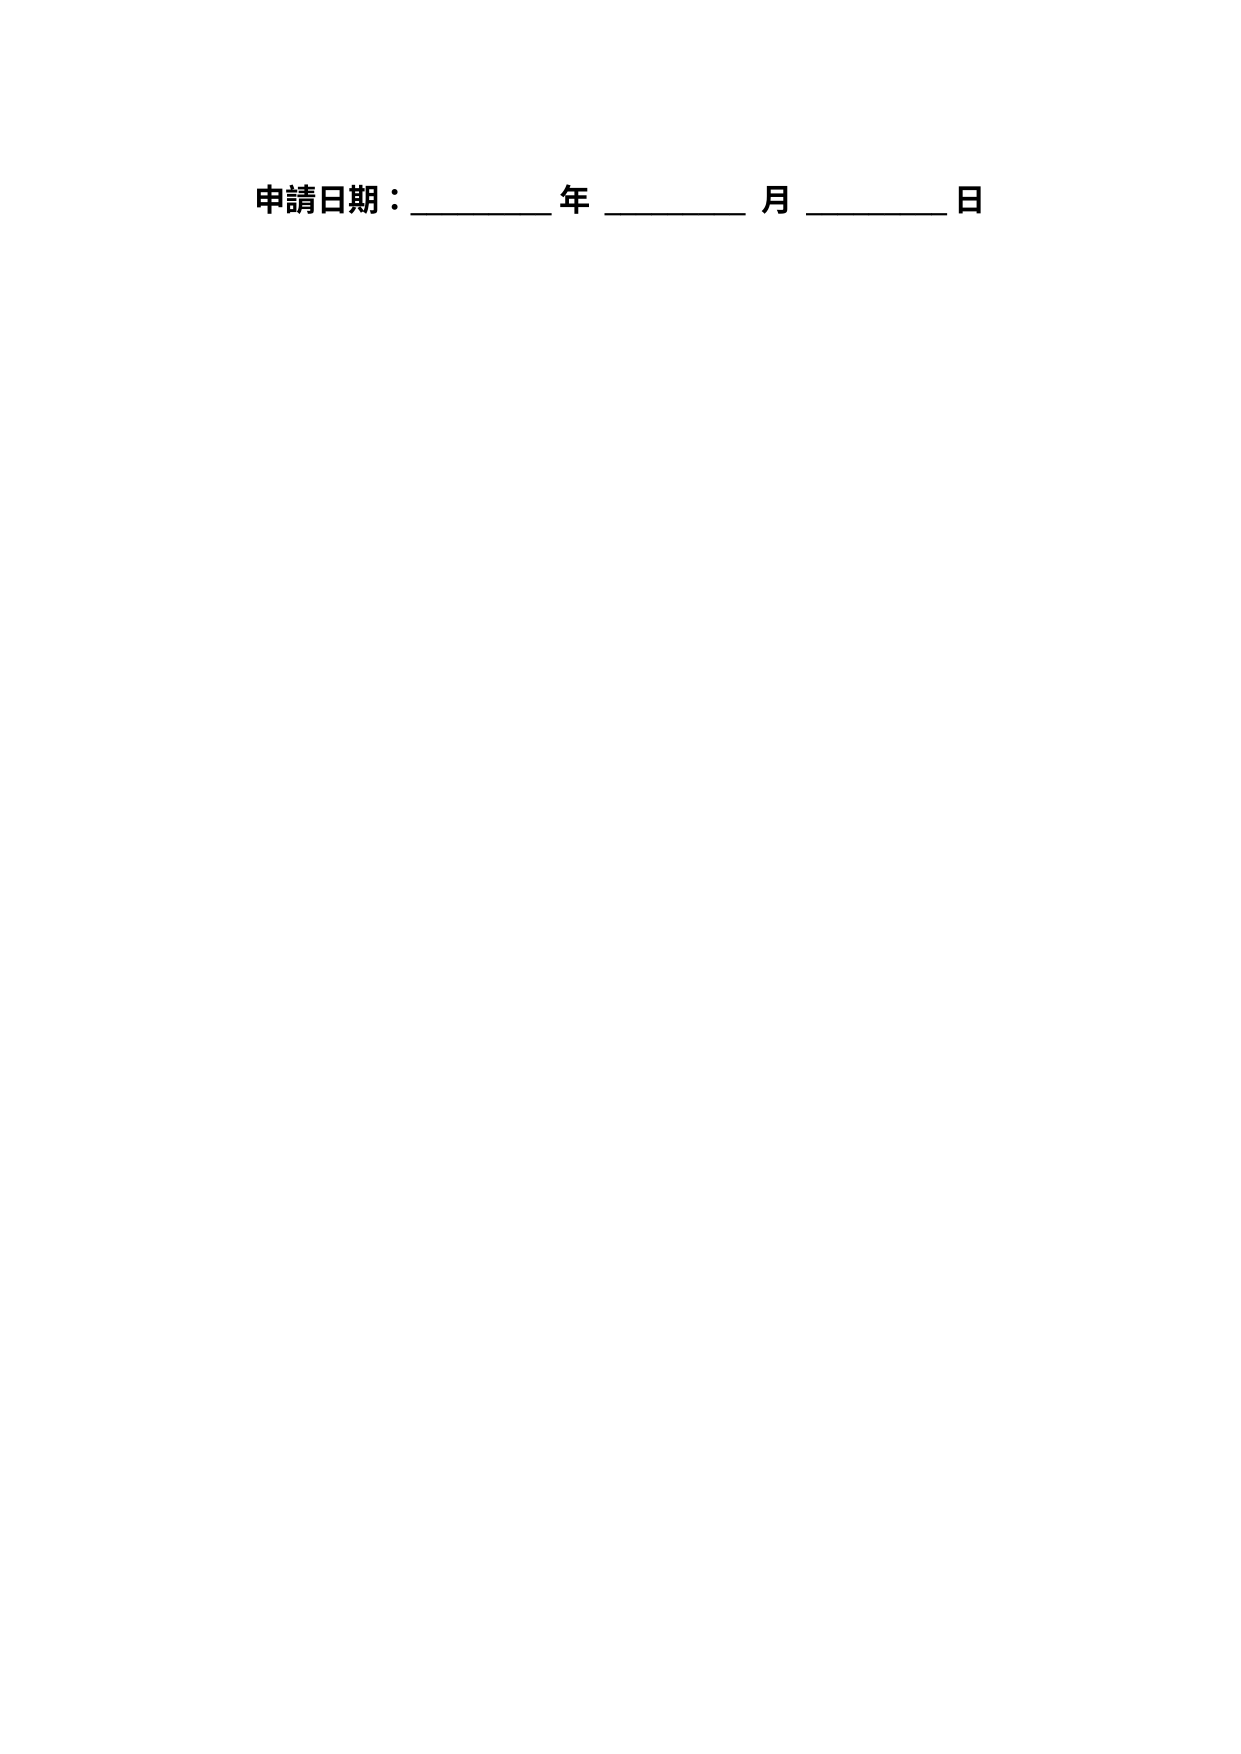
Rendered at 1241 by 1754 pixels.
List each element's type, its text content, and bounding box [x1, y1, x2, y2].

text 申請日期：_________ 年 _________ 月 _________ 日 [118, 160, 1122, 235]
